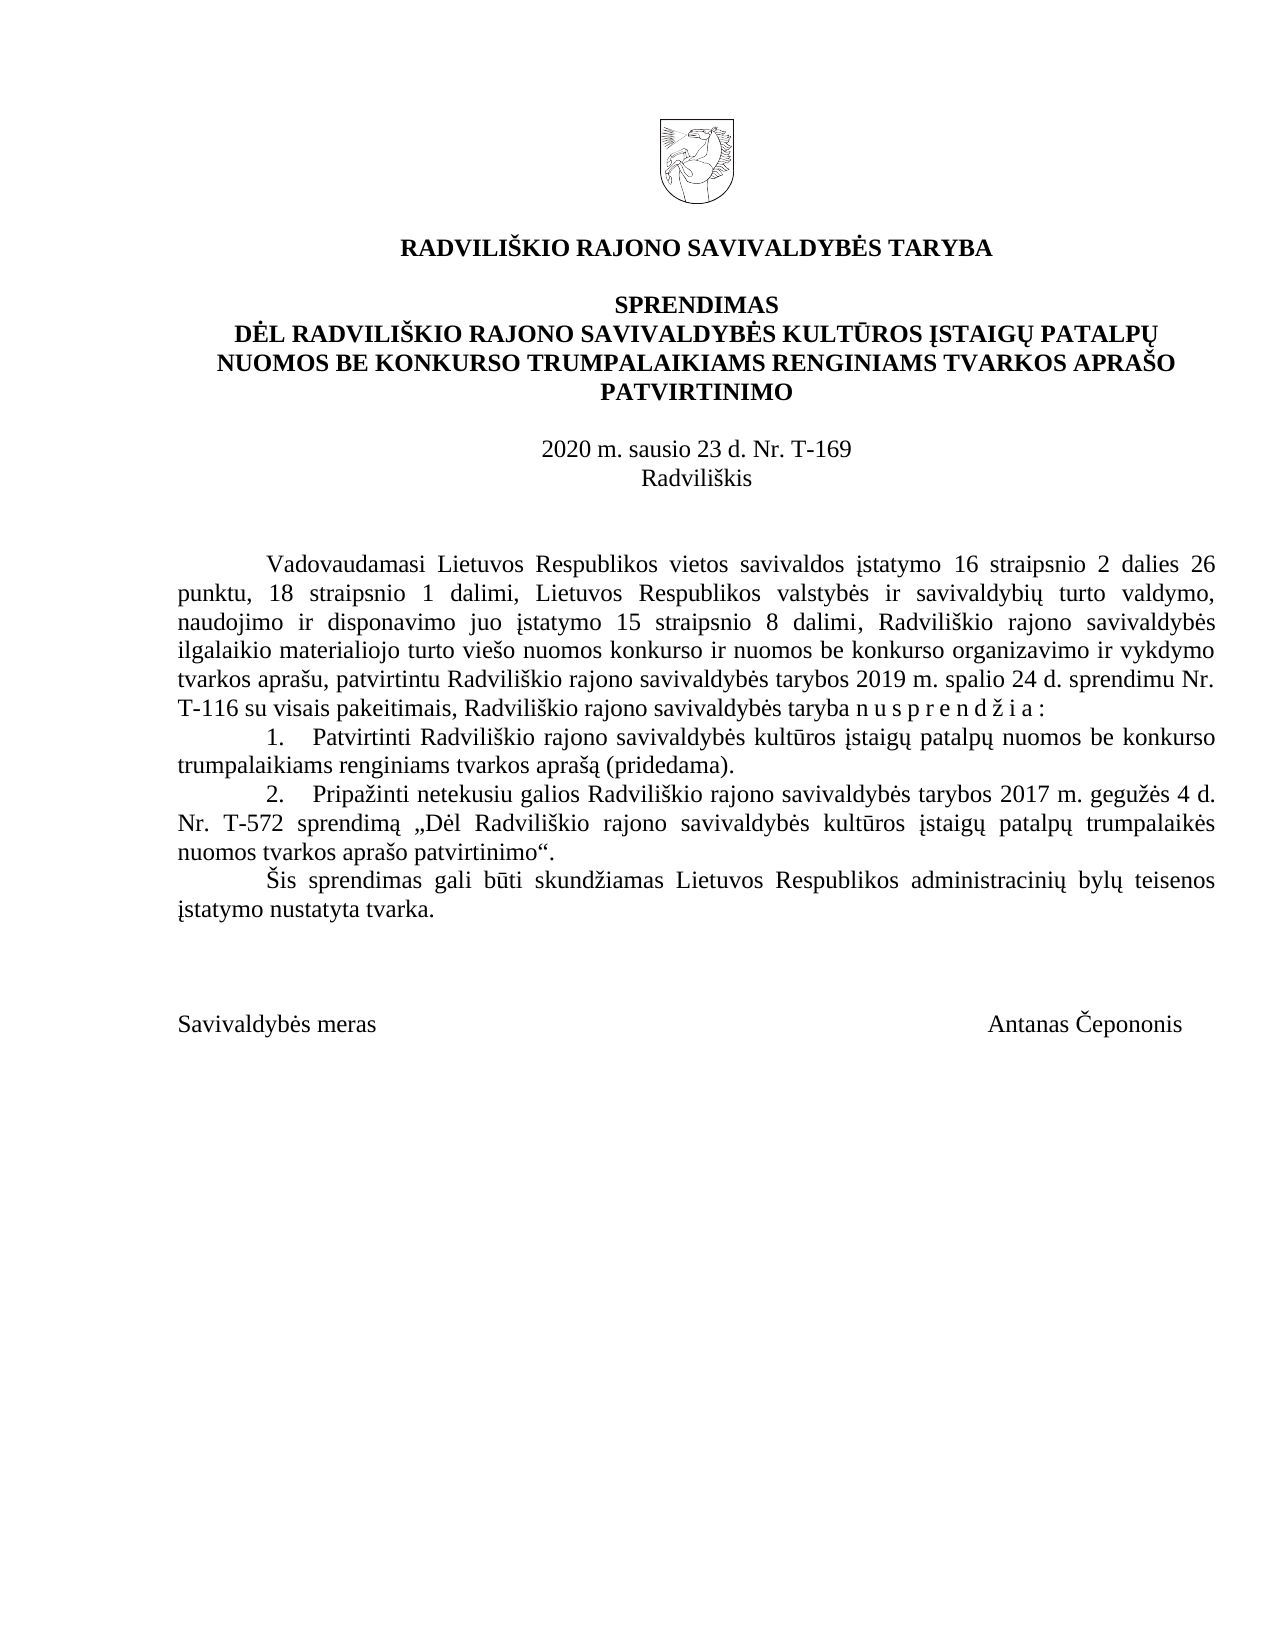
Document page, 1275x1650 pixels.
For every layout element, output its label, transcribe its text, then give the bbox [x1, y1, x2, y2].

text Radviliškis [177, 463, 1216, 492]
text 2020 m. sausio 23 d. Nr. T-169 [177, 434, 1216, 463]
text Šis sprendimas gali būti skundžiamas Lietuvos Respublikos administracinių bylų teisenos įstatymo nustatyta tvarka. [177, 865, 1216, 923]
text Savivaldybės meras Antanas Čepononis [177, 1009, 1216, 1038]
text DĖL RADVILIŠKIO RAJONO SAVIVALDYBĖS KULTŪROS ĮSTAIGŲ PATALPŲ NUOMOS BE KONKURSO TRUMPALAIKIAMS RENGINIAMS TVARKOS APRAŠO PATVIRTINIMO [177, 319, 1216, 405]
text SPRENDIMAS [177, 290, 1216, 319]
text 2. Pripažinti netekusiu galios Radviliškio rajono savivaldybės tarybos 2017 m. gegužės 4 d. Nr. T-572 sprendimą „Dėl Radviliškio rajono savivaldybės kultūros įstaigų patalpų trumpalaikės nuomos tvarkos aprašo patvirtinimo“. [177, 779, 1216, 865]
text RADVILIŠKIO RAJONO SAVIVALDYBĖS TARYBA [177, 233, 1216, 262]
text 1. Patvirtinti Radviliškio rajono savivaldybės kultūros įstaigų patalpų nuomos be konkurso trumpalaikiams renginiams tvarkos aprašą (pridedama). [177, 722, 1216, 779]
text Vadovaudamasi Lietuvos Respublikos vietos savivaldos įstatymo 16 straipsnio 2 dalies 26 punktu, 18 straipsnio 1 dalimi, Lietuvos Respublikos valstybės ir savivaldybių turto valdymo, naudojimo ir disponavimo juo įstatymo 15 straipsnio 8 dalimi, Radviliškio rajono savivaldybės ilgalaikio materialiojo turto viešo nuomos konkurso ir nuomos be konkurso organizavimo ir vykdymo tvarkos aprašu, patvirtintu Radviliškio rajono savivaldybės tarybos 2019 m. spalio 24 d. sprendimu Nr. T-116 su visais pakeitimais, Radviliškio rajono savivaldybės taryba nusprendžia: [177, 549, 1216, 722]
